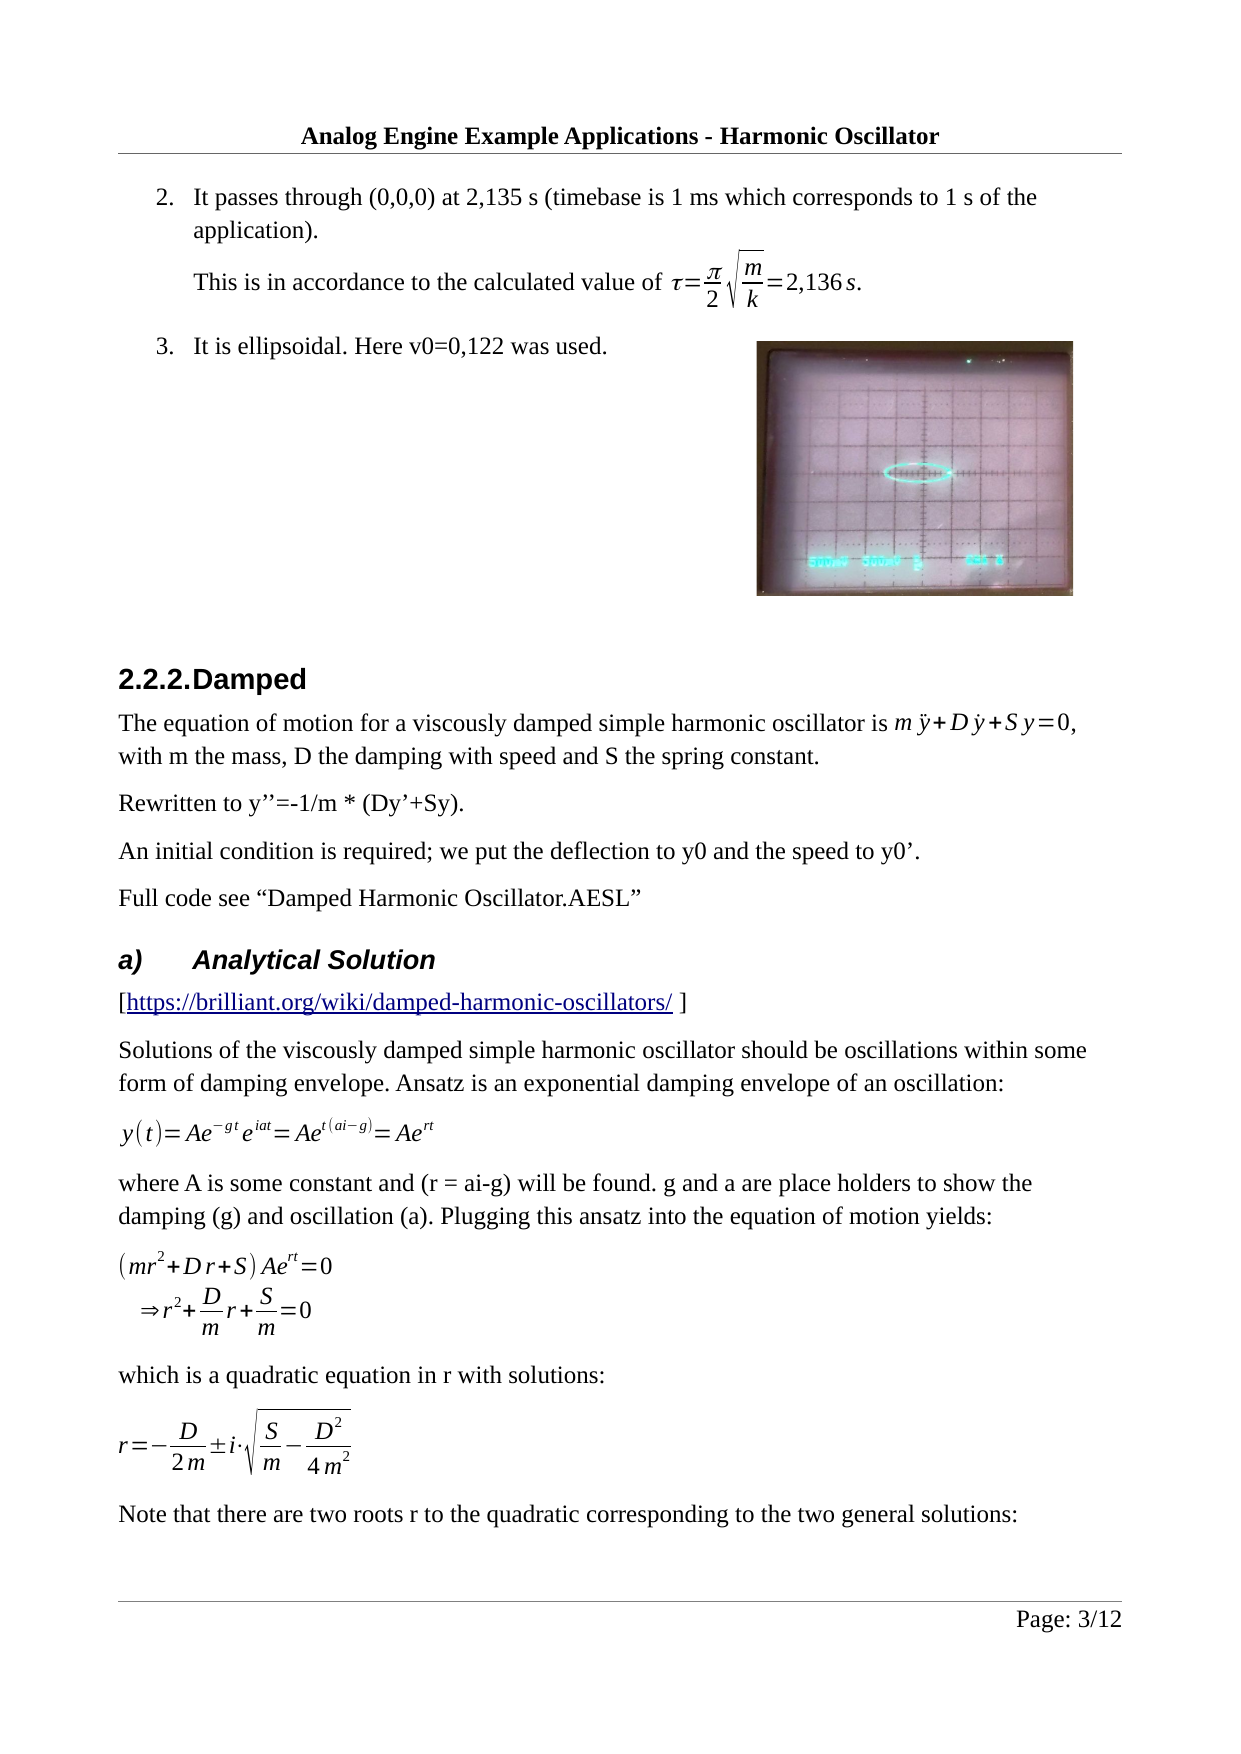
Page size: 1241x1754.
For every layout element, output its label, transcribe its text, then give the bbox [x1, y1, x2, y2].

text Full code see “Damped Harmonic Oscillator.AESL” [118, 883, 1122, 912]
subtitle Damped [118, 662, 1122, 695]
text An initial condition is required; we put the deflection to y0 and the speed to y0’. [118, 836, 1122, 865]
subtitle Analytical Solution [118, 944, 1122, 975]
list It is ellipsoidal. Here v0=0,122 was used. [156, 331, 1122, 360]
text where A is some constant and (r = ai-g) will be found. g and a are place holders to show the damping (g) and oscillation (a). Plugging this ansatz into the equation of motion yields: [118, 1168, 1122, 1229]
text The equation of motion for a viscously damped simple harmonic oscillator is , with m the mass, D the damping with speed and S the spring constant. [118, 708, 1122, 769]
text Solutions of the viscously damped simple harmonic oscillator should be oscillations within some form of damping envelope. Ansatz is an exponential damping envelope of an oscillation: [118, 1035, 1122, 1097]
text Rewritten to y’’=-1/m * (Dy’+Sy). [118, 788, 1122, 817]
picture [756, 341, 1074, 596]
text Note that there are two roots r to the quadratic corresponding to the two general solutions: [118, 1499, 1122, 1527]
list It passes through (0,0,0) at 2,135 s (timebase is 1 ms which corresponds to 1 s of the application). This is in accordance to the calculated value of . [156, 182, 1122, 312]
text [https://brilliant.org/wiki/damped-harmonic-oscillators/ ] [118, 987, 1122, 1016]
text which is a quadratic equation in r with solutions: [118, 1360, 1122, 1389]
